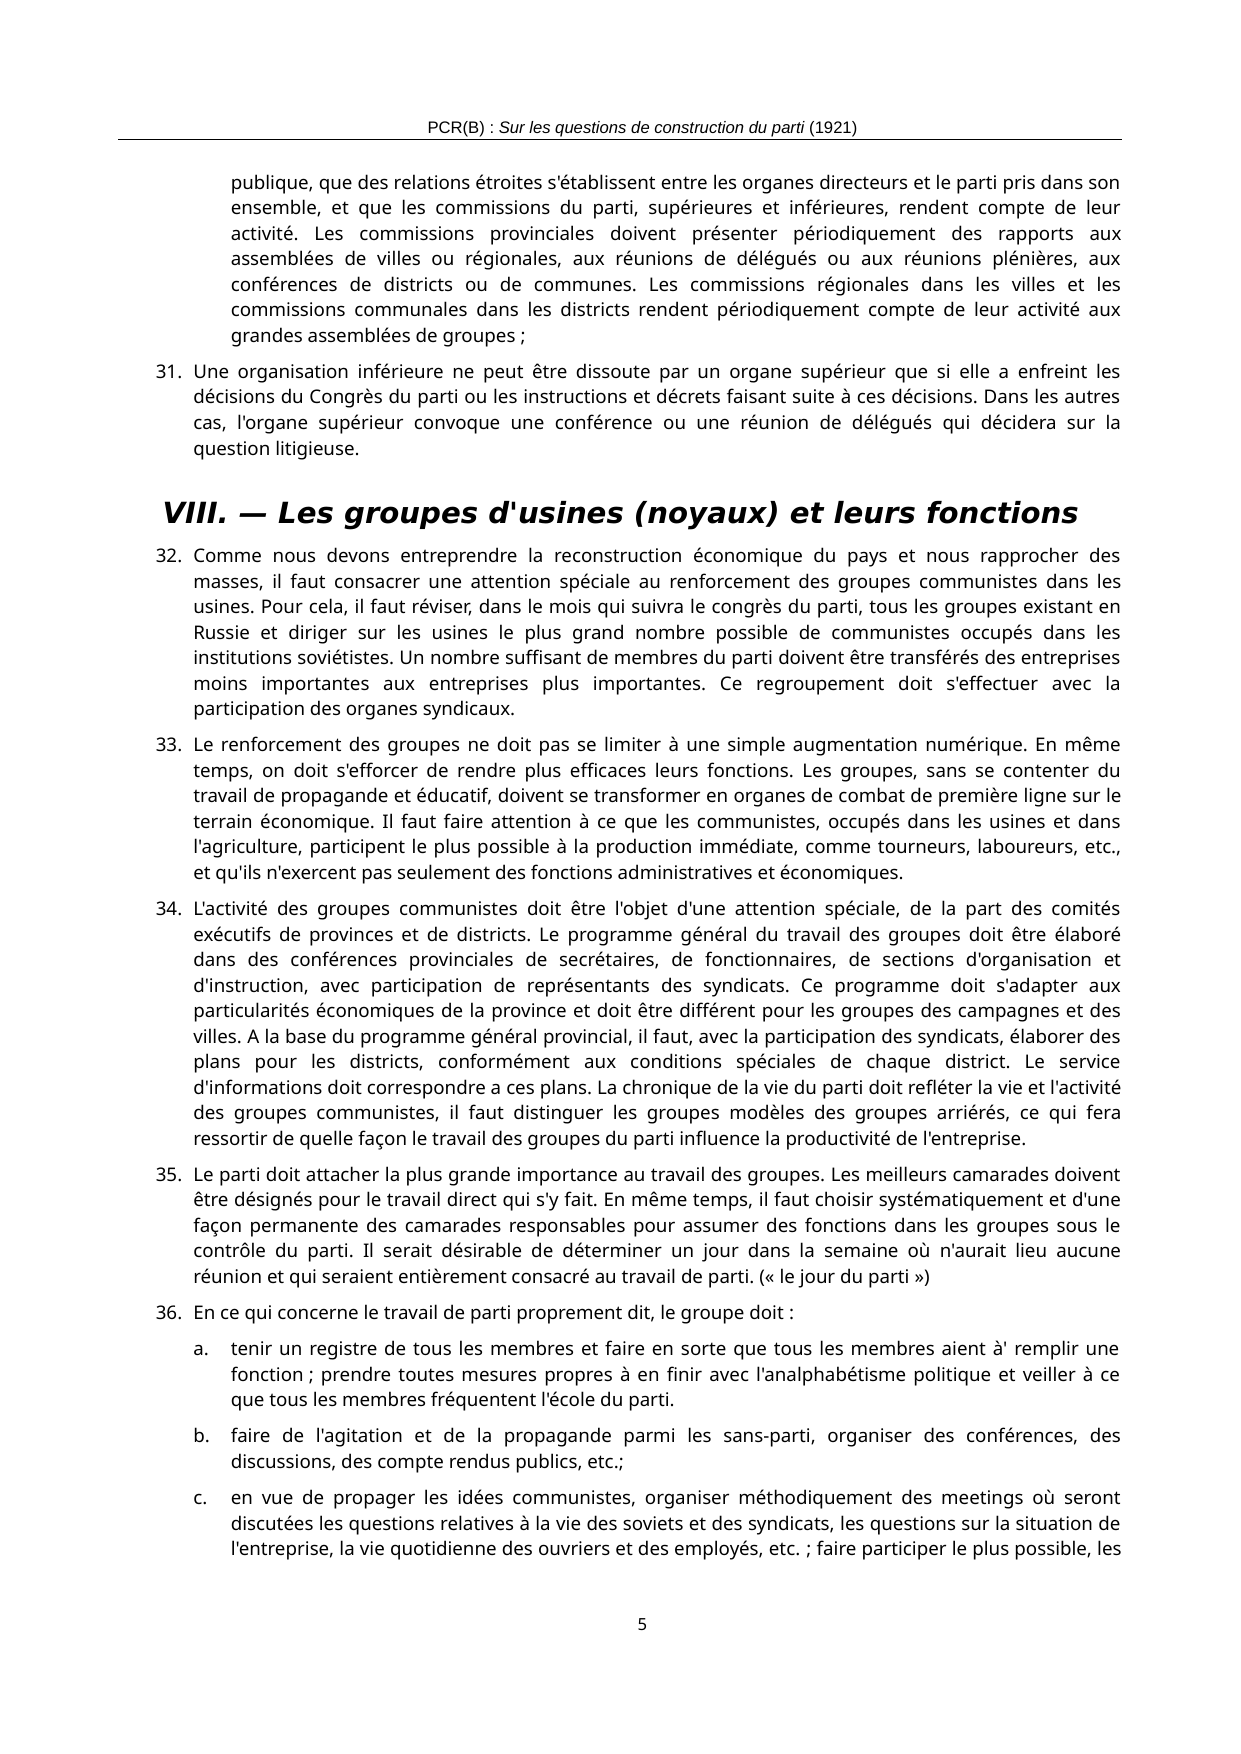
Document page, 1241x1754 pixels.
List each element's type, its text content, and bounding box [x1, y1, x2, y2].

list L'activité des groupes communistes doit être l'objet d'une attention spéciale, de la part des comités exécutifs de provinces et de districts. Le programme général du travail des groupes doit être élaboré dans des conférences provinciales de secrétaires, de fonctionnaires, de sections d'organisation et d'instruction, avec participation de représentants des syndicats. Ce programme doit s'adapter aux particularités économiques de la province et doit être différent pour les groupes des campagnes et des villes. A la base du programme général provincial, il faut, avec la participation des syndicats, élaborer des plans pour les districts, conformément aux conditions spéciales de chaque district. Le service d'informations doit correspondre a ces plans. La chronique de la vie du parti doit refléter la vie et l'activité des groupes communistes, il faut distinguer les groupes modèles des groupes arriérés, ce qui fera ressortir de quelle façon le travail des groupes du parti influence la productivité de l'entreprise. [156, 895, 1122, 1151]
list Comme nous devons entreprendre la reconstruction économique du pays et nous rapprocher des masses, il faut consacrer une attention spéciale au renforcement des groupes communistes dans les usines. Pour cela, il faut réviser, dans le mois qui suivra le congrès du parti, tous les groupes existant en Russie et diriger sur les usines le plus grand nombre possible de communistes occupés dans les institutions soviétistes. Un nombre suffisant de membres du parti doivent être transférés des entreprises moins importantes aux entreprises plus importantes. Ce regroupement doit s'effectuer avec la participation des organes syndicaux. [156, 542, 1122, 721]
list publique, que des relations étroites s'établissent entre les organes directeurs et le parti pris dans son ensemble, et que les commissions du parti, supérieures et inférieures, rendent compte de leur activité. Les commissions provinciales doivent présenter périodiquement des rapports aux assemblées de villes ou régionales, aux réunions de délégués ou aux réunions plénières, aux conférences de districts ou de communes. Les commissions régionales dans les villes et les commissions communales dans les districts rendent périodiquement compte de leur activité aux grandes assemblées de groupes ; [193, 169, 1122, 348]
list Le parti doit attacher la plus grande importance au travail des groupes. Les meilleurs camarades doivent être désignés pour le travail direct qui s'y fait. En même temps, il faut choisir systématiquement et d'une façon permanente des camarades responsables pour assumer des fonctions dans les groupes sous le contrôle du parti. Il serait désirable de déterminer un jour dans la semaine où n'aurait lieu aucune réunion et qui seraient entièrement consacré au travail de parti. (« le jour du parti ») [156, 1161, 1122, 1289]
list tenir un registre de tous les membres et faire en sorte que tous les membres aient à' remplir une fonction ; prendre toutes mesures propres à en finir avec l'analphabétisme politique et veiller à ce que tous les membres fréquentent l'école du parti. [193, 1336, 1122, 1412]
list Une organisation inférieure ne peut être dissoute par un organe supérieur que si elle a enfreint les décisions du Congrès du parti ou les instructions et décrets faisant suite à ces décisions. Dans les autres cas, l'organe supérieur convoque une conférence ou une réunion de délégués qui décidera sur la question litigieuse. [156, 358, 1122, 460]
list faire de l'agitation et de la propagande parmi les sans-parti, organiser des conférences, des discussions, des compte rendus publics, etc.; [193, 1423, 1122, 1474]
subtitle VIII. — Les groupes d'usines (noyaux) et leurs fonctions [118, 496, 1122, 530]
list En ce qui concerne le travail de parti proprement dit, le groupe doit : [156, 1299, 1122, 1325]
list Le renforcement des groupes ne doit pas se limiter à une simple augmentation numérique. En même temps, on doit s'efforcer de rendre plus efficaces leurs fonctions. Les groupes, sans se contenter du travail de propagande et éducatif, doivent se transformer en organes de combat de première ligne sur le terrain économique. Il faut faire attention à ce que les communistes, occupés dans les usines et dans l'agriculture, participent le plus possible à la production immédiate, comme tourneurs, laboureurs, etc., et qu'ils n'exercent pas seulement des fonctions administratives et économiques. [156, 732, 1122, 885]
list en vue de propager les idées communistes, organiser méthodiquement des meetings où seront discutées les questions relatives à la vie des soviets et des syndicats, les questions sur la situation de l'entreprise, la vie quotidienne des ouvriers et des employés, etc. ; faire participer le plus possible, les [193, 1484, 1122, 1561]
